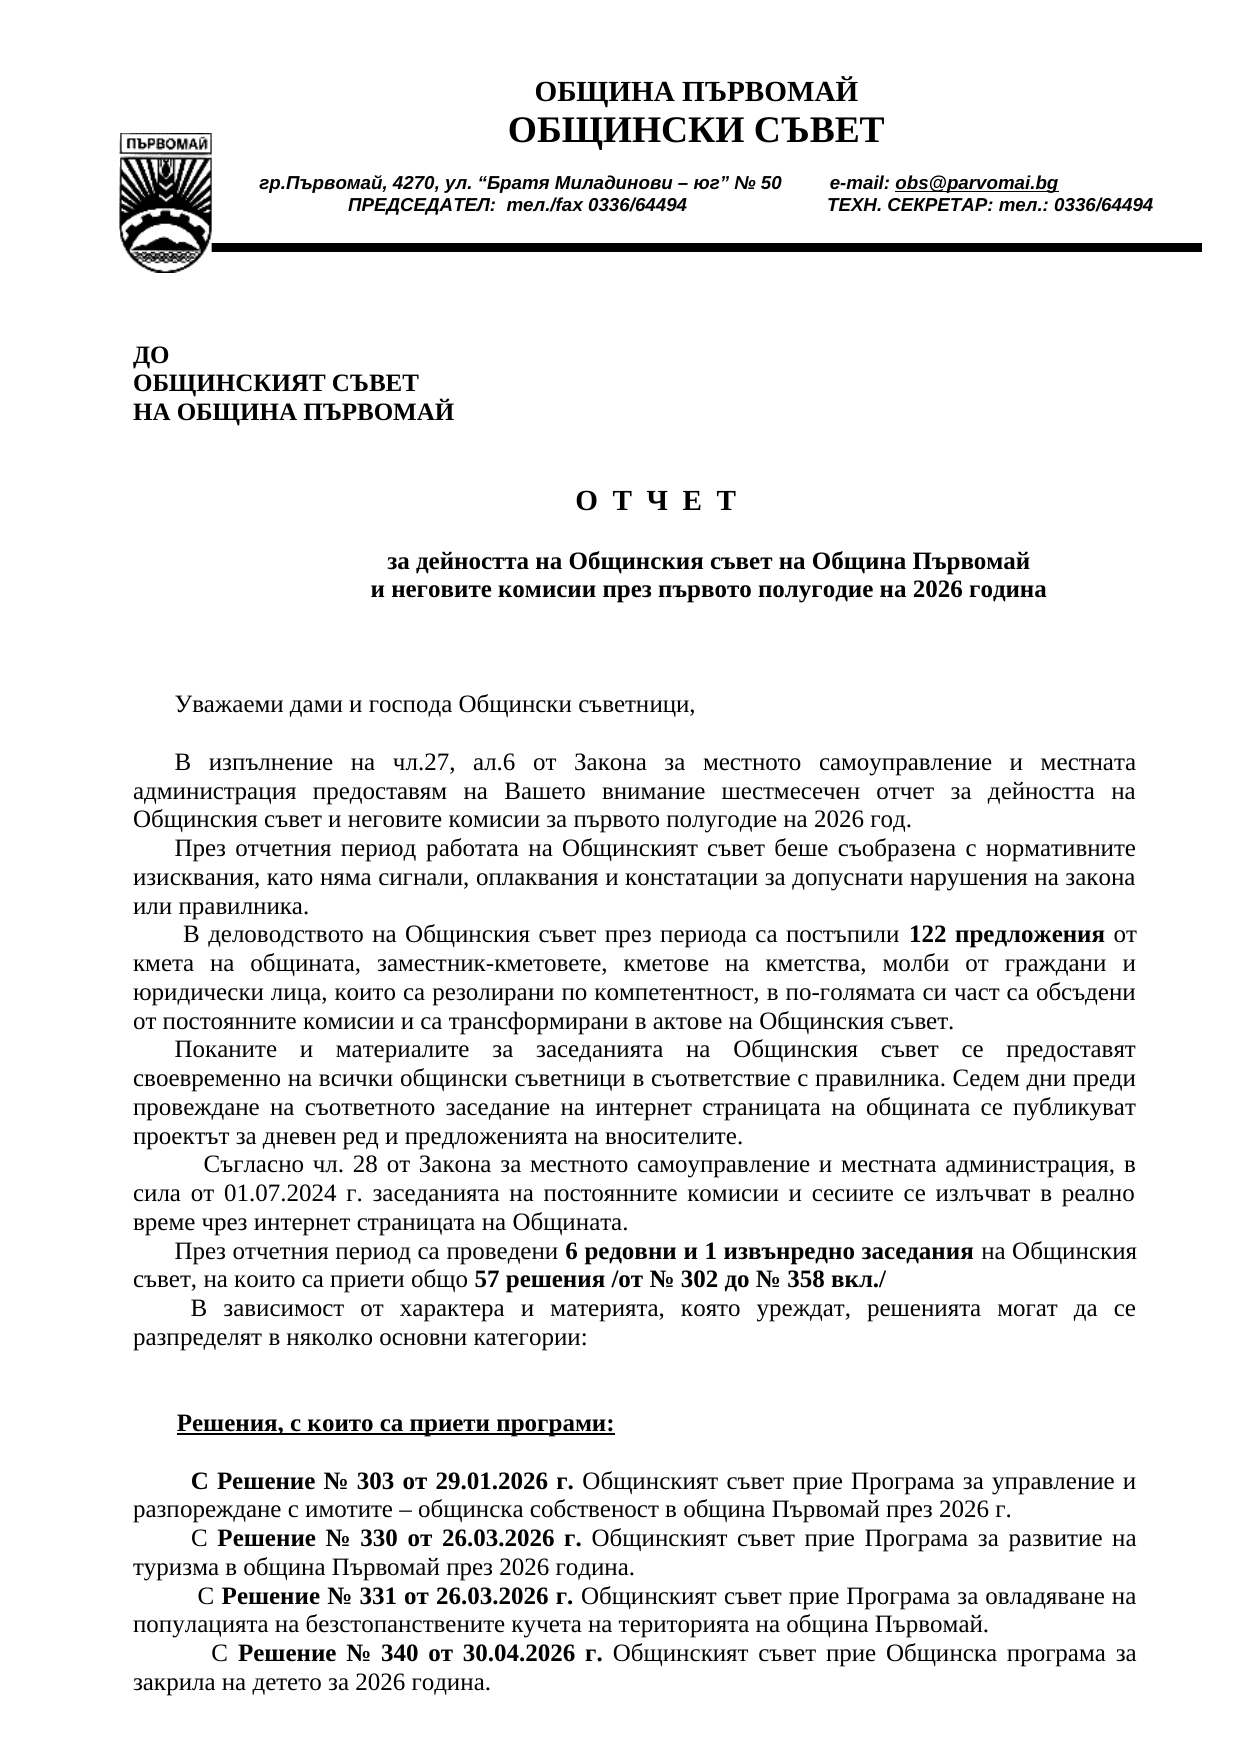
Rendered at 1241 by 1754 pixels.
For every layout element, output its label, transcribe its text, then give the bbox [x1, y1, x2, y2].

text за дейността на Общинския съвет на Община Първомай [280, 546, 1137, 574]
text НА ОБЩИНА ПЪРВОМАЙ [133, 397, 1137, 426]
text В изпълнение на чл.27, ал.6 от Закона за местното самоуправление и местната администрация предоставям на Вашето внимание шестмесечен отчет за дейността на Общинския съвет и неговите комисии за първото полугодие на 2026 год. [133, 747, 1137, 833]
text През отчетния период са проведени 6 редовни и 1 извънредно заседания на Общинския съвет, на които са приети общо 57 решения /от № 302 до № 358 вкл./ [133, 1236, 1137, 1293]
text С Решение № 340 от 30.04.2026 г. Общинският съвет прие Общинска програма за закрила на детето за 2026 година. [133, 1638, 1137, 1696]
text О Т Ч Е Т [133, 483, 1137, 517]
text През отчетния период работата на Общинският съвет беше съобразена с нормативните изисквания, като няма сигнали, оплаквания и констатации за допуснати нарушения на закона или правилника. [133, 833, 1137, 919]
text С Решение № 303 от 29.01.2026 г. Общинският съвет прие Програма за управление и разпореждане с имотите – общинска собственост в община Първомай през 2026 г. [133, 1466, 1137, 1523]
text и неговите комисии през първото полугодие на 2026 година [207, 574, 1137, 603]
text Решения, с които са приети програми: [133, 1408, 1137, 1437]
text С Решение № 331 от 26.03.2026 г. Общинският съвет прие Програма за овладяване на популацията на безстопанствените кучета на територията на община Първомай. [133, 1581, 1137, 1638]
text Съгласно чл. 28 от Закона за местното самоуправление и местната администрация, в сила от 01.07.2024 г. заседанията на постоянните комисии и сесиите се излъчват в реално време чрез интернет страницата на Общината. [133, 1149, 1137, 1236]
text ДО [133, 340, 1137, 368]
text ОБЩИНСКИЯТ СЪВЕТ [133, 368, 1137, 397]
text В деловодството на Общинския съвет през периода са постъпили 122 предложения от кмета на общината, заместник-кметовете, кметове на кметства, молби от граждани и юридически лица, които са резолирани по компетентност, в по-голямата си част са обсъдени от постоянните комисии и са трансформирани в актове на Общинския съвет. [133, 919, 1137, 1034]
text С Решение № 330 от 26.03.2026 г. Общинският съвет прие Програма за развитие на туризма в община Първомай през 2026 година. [133, 1523, 1137, 1581]
text В зависимост от характера и материята, която уреждат, решенията могат да се разпределят в няколко основни категории: [133, 1293, 1137, 1351]
text Уважаеми дами и господа Общински съветници, [133, 689, 1137, 718]
text Поканите и материалите за заседанията на Общинския съвет се предоставят своевременно на всички общински съветници в съответствие с правилника. Седем дни преди провеждане на съответното заседание на интернет страницата на общината се публикуват проектът за дневен ред и предложенията на вносителите. [133, 1034, 1137, 1149]
